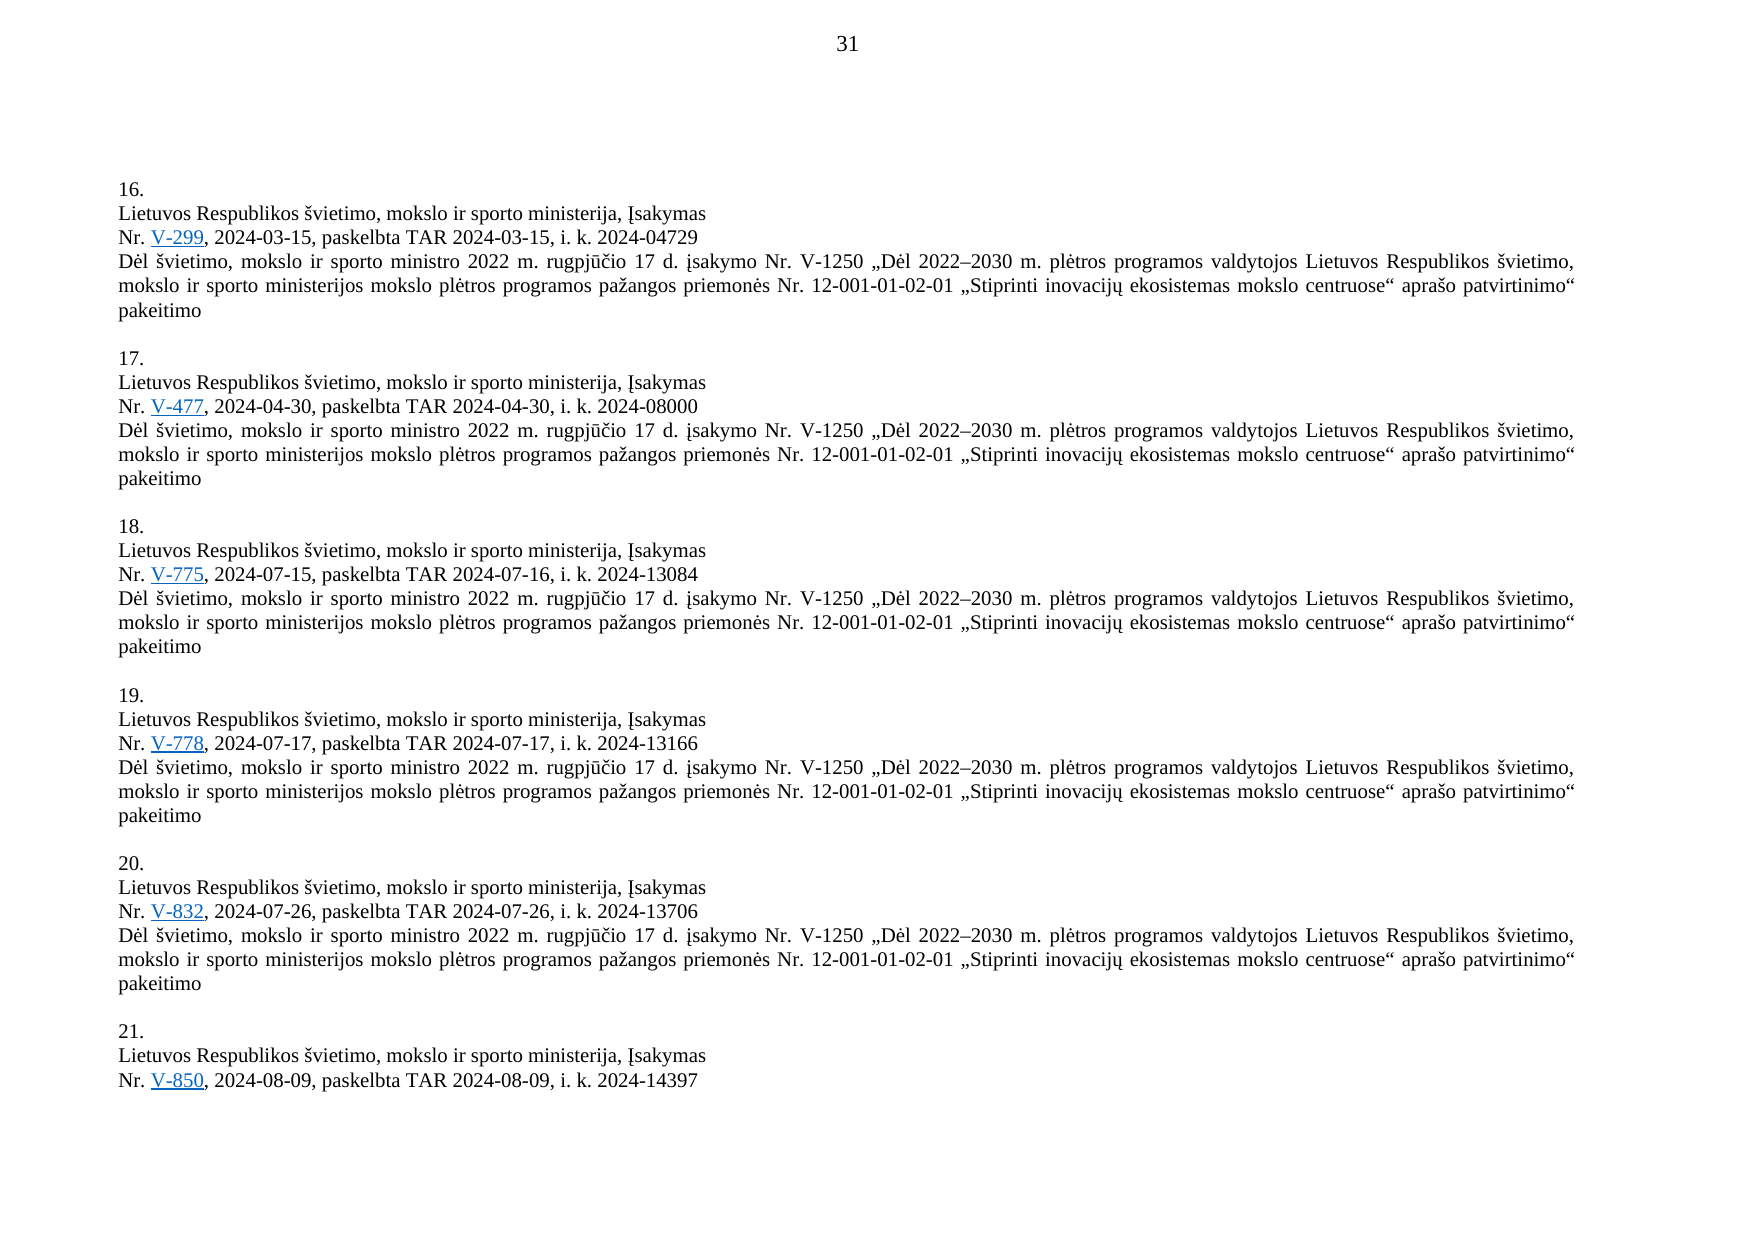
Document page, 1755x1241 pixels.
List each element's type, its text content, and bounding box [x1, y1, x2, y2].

text Nr. V-850, 2024-08-09, paskelbta TAR 2024-08-09, i. k. 2024-14397 [118, 1067, 1577, 1092]
text Lietuvos Respublikos švietimo, mokslo ir sporto ministerija, Įsakymas [118, 875, 1577, 899]
text Lietuvos Respublikos švietimo, mokslo ir sporto ministerija, Įsakymas [118, 707, 1577, 731]
text Nr. V-775, 2024-07-15, paskelbta TAR 2024-07-16, i. k. 2024-13084 [118, 562, 1577, 586]
text 19. [118, 682, 1577, 707]
text 21. [118, 1019, 1577, 1043]
text Nr. V-832, 2024-07-26, paskelbta TAR 2024-07-26, i. k. 2024-13706 [118, 899, 1577, 923]
text Dėl švietimo, mokslo ir sporto ministro 2022 m. rugpjūčio 17 d. įsakymo Nr. V-1250 „Dėl 2022–2030 m. plėtros programos valdytojos Lietuvos Respublikos švietimo, mokslo ir sporto ministerijos mokslo plėtros programos pažangos priemonės Nr. 12-001-01-02-01 „Stiprinti inovacijų ekosistemas mokslo centruose“ aprašo patvirtinimo“ pakeitimo [118, 755, 1577, 827]
text Lietuvos Respublikos švietimo, mokslo ir sporto ministerija, Įsakymas [118, 1043, 1577, 1067]
text Lietuvos Respublikos švietimo, mokslo ir sporto ministerija, Įsakymas [118, 538, 1577, 562]
text 16. [118, 177, 1577, 201]
text Dėl švietimo, mokslo ir sporto ministro 2022 m. rugpjūčio 17 d. įsakymo Nr. V-1250 „Dėl 2022–2030 m. plėtros programos valdytojos Lietuvos Respublikos švietimo, mokslo ir sporto ministerijos mokslo plėtros programos pažangos priemonės Nr. 12-001-01-02-01 „Stiprinti inovacijų ekosistemas mokslo centruose“ aprašo patvirtinimo“ pakeitimo [118, 249, 1577, 322]
text Dėl švietimo, mokslo ir sporto ministro 2022 m. rugpjūčio 17 d. įsakymo Nr. V-1250 „Dėl 2022–2030 m. plėtros programos valdytojos Lietuvos Respublikos švietimo, mokslo ir sporto ministerijos mokslo plėtros programos pažangos priemonės Nr. 12-001-01-02-01 „Stiprinti inovacijų ekosistemas mokslo centruose“ aprašo patvirtinimo“ pakeitimo [118, 923, 1577, 995]
text Nr. V-778, 2024-07-17, paskelbta TAR 2024-07-17, i. k. 2024-13166 [118, 731, 1577, 755]
text Lietuvos Respublikos švietimo, mokslo ir sporto ministerija, Įsakymas [118, 201, 1577, 225]
text Nr. V-477, 2024-04-30, paskelbta TAR 2024-04-30, i. k. 2024-08000 [118, 394, 1577, 418]
text 18. [118, 514, 1577, 538]
text Dėl švietimo, mokslo ir sporto ministro 2022 m. rugpjūčio 17 d. įsakymo Nr. V-1250 „Dėl 2022–2030 m. plėtros programos valdytojos Lietuvos Respublikos švietimo, mokslo ir sporto ministerijos mokslo plėtros programos pažangos priemonės Nr. 12-001-01-02-01 „Stiprinti inovacijų ekosistemas mokslo centruose“ aprašo patvirtinimo“ pakeitimo [118, 586, 1577, 658]
text Nr. V-299, 2024-03-15, paskelbta TAR 2024-03-15, i. k. 2024-04729 [118, 225, 1577, 249]
text Dėl švietimo, mokslo ir sporto ministro 2022 m. rugpjūčio 17 d. įsakymo Nr. V-1250 „Dėl 2022–2030 m. plėtros programos valdytojos Lietuvos Respublikos švietimo, mokslo ir sporto ministerijos mokslo plėtros programos pažangos priemonės Nr. 12-001-01-02-01 „Stiprinti inovacijų ekosistemas mokslo centruose“ aprašo patvirtinimo“ pakeitimo [118, 418, 1577, 490]
text Lietuvos Respublikos švietimo, mokslo ir sporto ministerija, Įsakymas [118, 370, 1577, 394]
text 20. [118, 851, 1577, 875]
text 17. [118, 346, 1577, 370]
